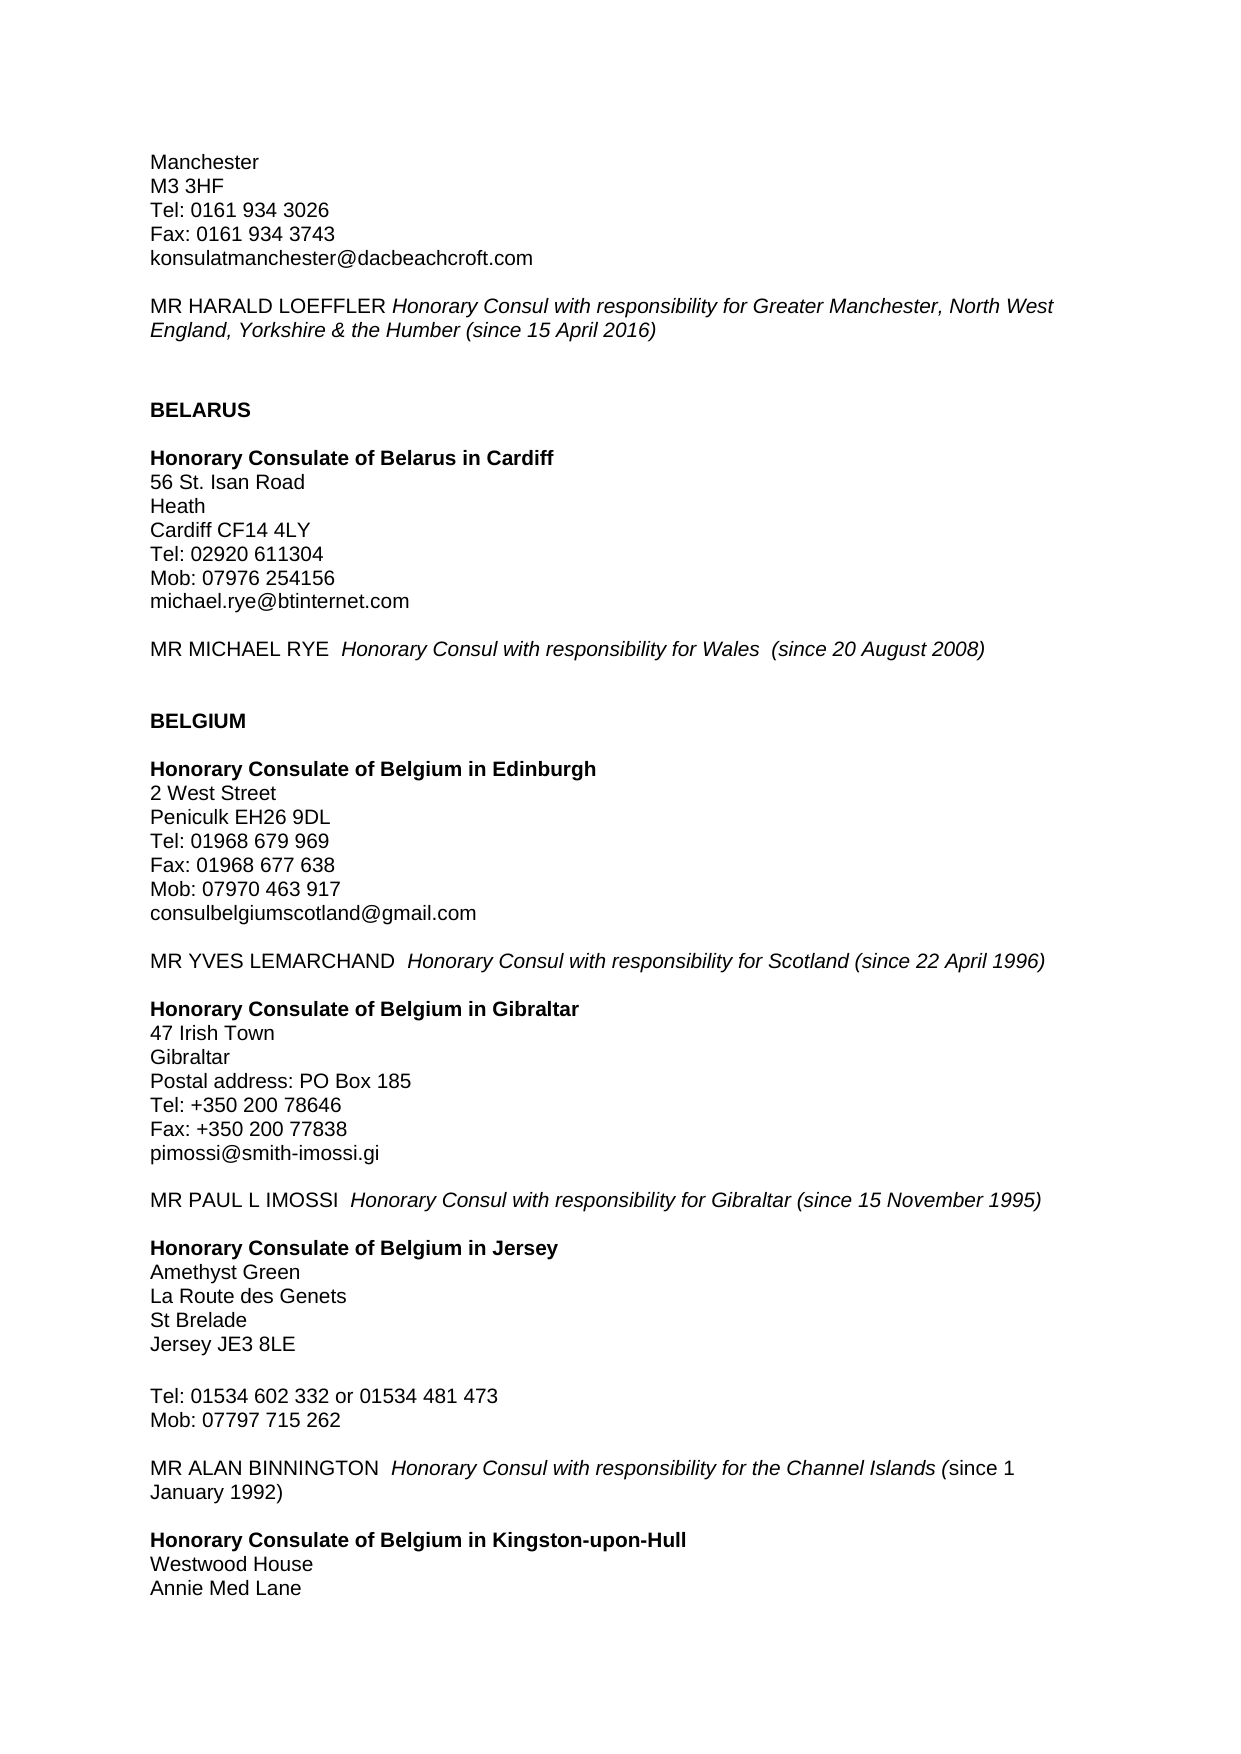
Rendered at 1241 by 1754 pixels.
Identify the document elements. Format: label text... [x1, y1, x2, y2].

text MR YVES LEMARCHAND Honorary Consul with responsibility for Scotland (since 22 April 1996) [150, 949, 1090, 973]
text Westwood House [150, 1552, 1090, 1576]
text Honorary Consulate of Belgium in Kingston-upon-Hull [150, 1528, 1090, 1552]
text Honorary Consulate of Belgium in Jersey [150, 1236, 1090, 1260]
text michael.rye@btinternet.com [150, 589, 1090, 613]
text 2 West Street [150, 781, 1090, 805]
text consulbelgiumscotland@gmail.com [150, 901, 1090, 925]
text Gibraltar [150, 1044, 1090, 1068]
text Postal address: PO Box 185 [150, 1068, 1090, 1092]
text Manchester [150, 150, 1090, 174]
text Cardiff CF14 4LY [150, 517, 1090, 541]
text Honorary Consulate of Belgium in Edinburgh [150, 757, 1090, 781]
text Tel: 01534 602 332 or 01534 481 473 [150, 1384, 1090, 1408]
text Tel: +350 200 78646 [150, 1092, 1090, 1116]
text BELARUS [150, 398, 1090, 422]
text MR HARALD LOEFFLER Honorary Consul with responsibility for Greater Manchester, North West England, Yorkshire & the Humber (since 15 April 2016) [150, 294, 1090, 342]
text MR PAUL L IMOSSI Honorary Consul with responsibility for Gibraltar (since 15 November 1995) [150, 1188, 1090, 1212]
text M3 3HF [150, 174, 1090, 198]
text konsulatmanchester@dacbeachcroft.com [150, 246, 1090, 270]
text Amethyst Green La Route des Genets St Brelade Jersey JE3 8LE [150, 1260, 1090, 1356]
text Heath [150, 493, 1090, 517]
text Fax: 0161 934 3743 [150, 222, 1090, 246]
text BELGIUM [150, 709, 1090, 733]
text 56 St. Isan Road [150, 469, 1090, 493]
text Mob: 07797 715 262 [150, 1408, 1090, 1432]
text Fax: 01968 677 638 [150, 853, 1090, 877]
text Mob: 07976 254156 [150, 565, 1090, 589]
text Honorary Consulate of Belarus in Cardiff [150, 446, 1090, 469]
text MR ALAN BINNINGTON Honorary Consul with responsibility for the Channel Islands (since 1 January 1992) [150, 1456, 1090, 1504]
text Tel: 02920 611304 [150, 541, 1090, 565]
text Peniculk EH26 9DL [150, 805, 1090, 829]
text pimossi@smith-imossi.gi [150, 1140, 1090, 1164]
text Mob: 07970 463 917 [150, 877, 1090, 901]
text Tel: 0161 934 3026 [150, 198, 1090, 222]
text Annie Med Lane [150, 1576, 1090, 1600]
text Honorary Consulate of Belgium in Gibraltar [150, 997, 1090, 1021]
text 47 Irish Town [150, 1021, 1090, 1044]
text MR MICHAEL RYE Honorary Consul with responsibility for Wales (since 20 August 2008) [150, 637, 1090, 661]
text Fax: +350 200 77838 [150, 1116, 1090, 1140]
text Tel: 01968 679 969 [150, 829, 1090, 853]
